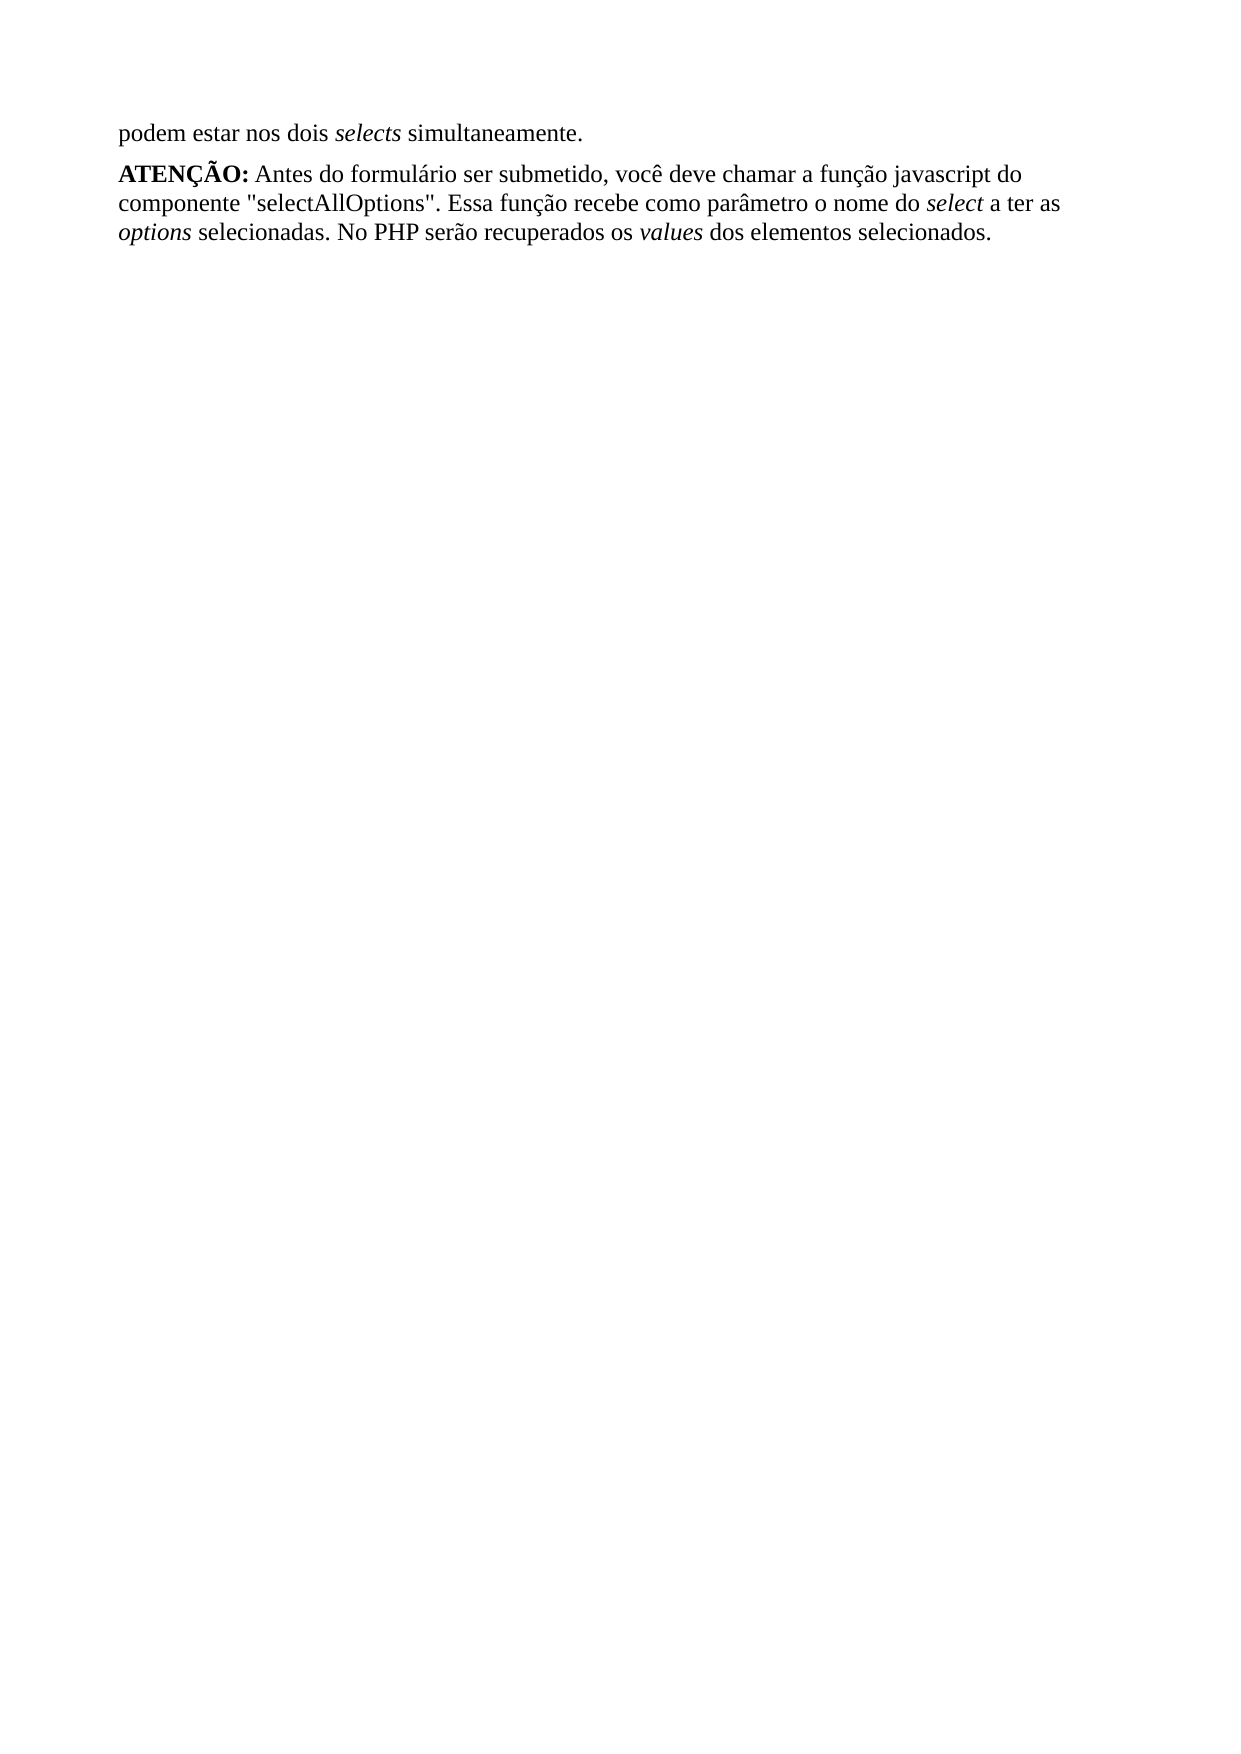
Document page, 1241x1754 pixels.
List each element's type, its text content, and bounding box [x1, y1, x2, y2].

text podem estar nos dois selects simultaneamente. [118, 118, 1122, 147]
text ATENÇÃO: Antes do formulário ser submetido, você deve chamar a função javascript do componente "selectAllOptions". Essa função recebe como parâmetro o nome do select a ter as options selecionadas. No PHP serão recuperados os values dos elementos selecionados. [118, 159, 1122, 246]
